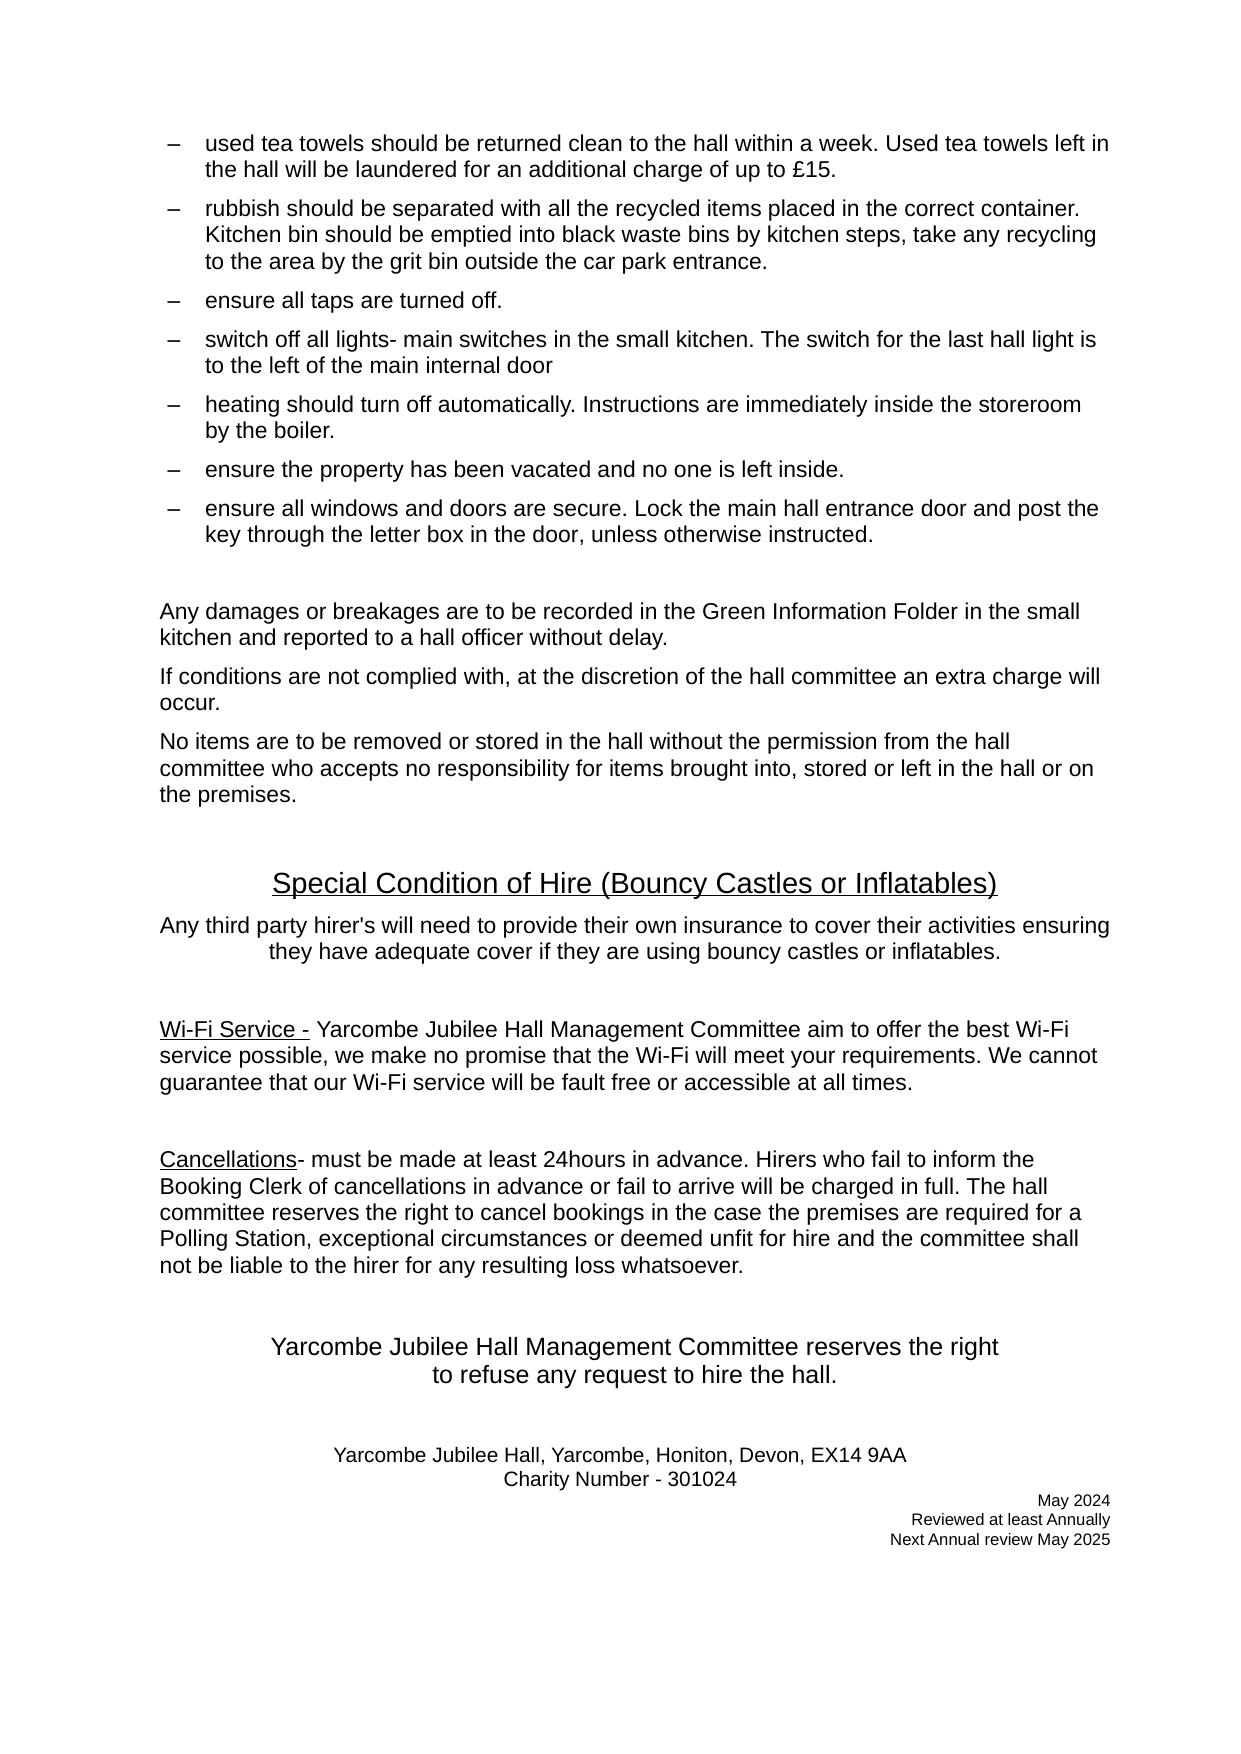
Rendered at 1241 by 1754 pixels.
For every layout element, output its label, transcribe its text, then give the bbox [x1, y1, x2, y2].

text Any third party hirer's will need to provide their own insurance to cover their activities ensuring they have adequate cover if they are using bouncy castles or inflatables. [159, 912, 1110, 964]
list ensure all windows and doors are secure. Lock the main hall entrance door and post the key through the letter box in the door, unless otherwise instructed. [167, 495, 1110, 547]
list ensure all taps are turned off. [167, 287, 1110, 313]
text Next Annual review May 2025 [130, 1529, 1110, 1548]
text Reviewed at least Annually [130, 1510, 1110, 1529]
text Special Condition of Hire (Bouncy Castles or Inflatables) [159, 866, 1110, 899]
list heating should turn off automatically. Instructions are immediately inside the storeroom by the boiler. [167, 391, 1110, 443]
text Charity Number - 301024 [130, 1467, 1110, 1491]
text No items are to be removed or stored in the hall without the permission from the hall committee who accepts no responsibility for items brought into, stored or left in the hall or on the premises. [159, 728, 1110, 807]
list rubbish should be separated with all the recycled items placed in the correct container. Kitchen bin should be emptied into black waste bins by kitchen steps, take any recycling to the area by the grit bin outside the car park entrance. [167, 195, 1110, 274]
text Any damages or breakages are to be recorded in the Green Information Folder in the small kitchen and reported to a hall officer without delay. [159, 598, 1110, 650]
text Yarcombe Jubilee Hall, Yarcombe, Honiton, Devon, EX14 9AA [130, 1443, 1110, 1467]
text If conditions are not complied with, at the discretion of the hall committee an extra charge will occur. [159, 663, 1110, 716]
text Wi-Fi Service - Yarcombe Jubilee Hall Management Committee aim to offer the best Wi-Fi service possible, we make no promise that the Wi-Fi will meet your requirements. We cannot guarantee that our Wi-Fi service will be fault free or accessible at all times. [159, 1016, 1110, 1095]
list ensure the property has been vacated and no one is left inside. [167, 456, 1110, 482]
list used tea towels should be returned clean to the hall within a week. Used tea towels left in the hall will be laundered for an additional charge of up to £15. [167, 130, 1110, 183]
text Yarcombe Jubilee Hall Management Committee reserves the right to refuse any request to hire the hall. [159, 1332, 1110, 1389]
list switch off all lights- main switches in the small kitchen. The switch for the last hall light is to the left of the main internal door [167, 326, 1110, 378]
text May 2024 [130, 1491, 1110, 1510]
text Cancellations- must be made at least 24hours in advance. Hirers who fail to inform the Booking Clerk of cancellations in advance or fail to arrive will be charged in full. The hall committee reserves the right to cancel bookings in the case the premises are required for a Polling Station, exceptional circumstances or deemed unfit for hire and the committee shall not be liable to the hirer for any resulting loss whatsoever. [159, 1146, 1110, 1278]
